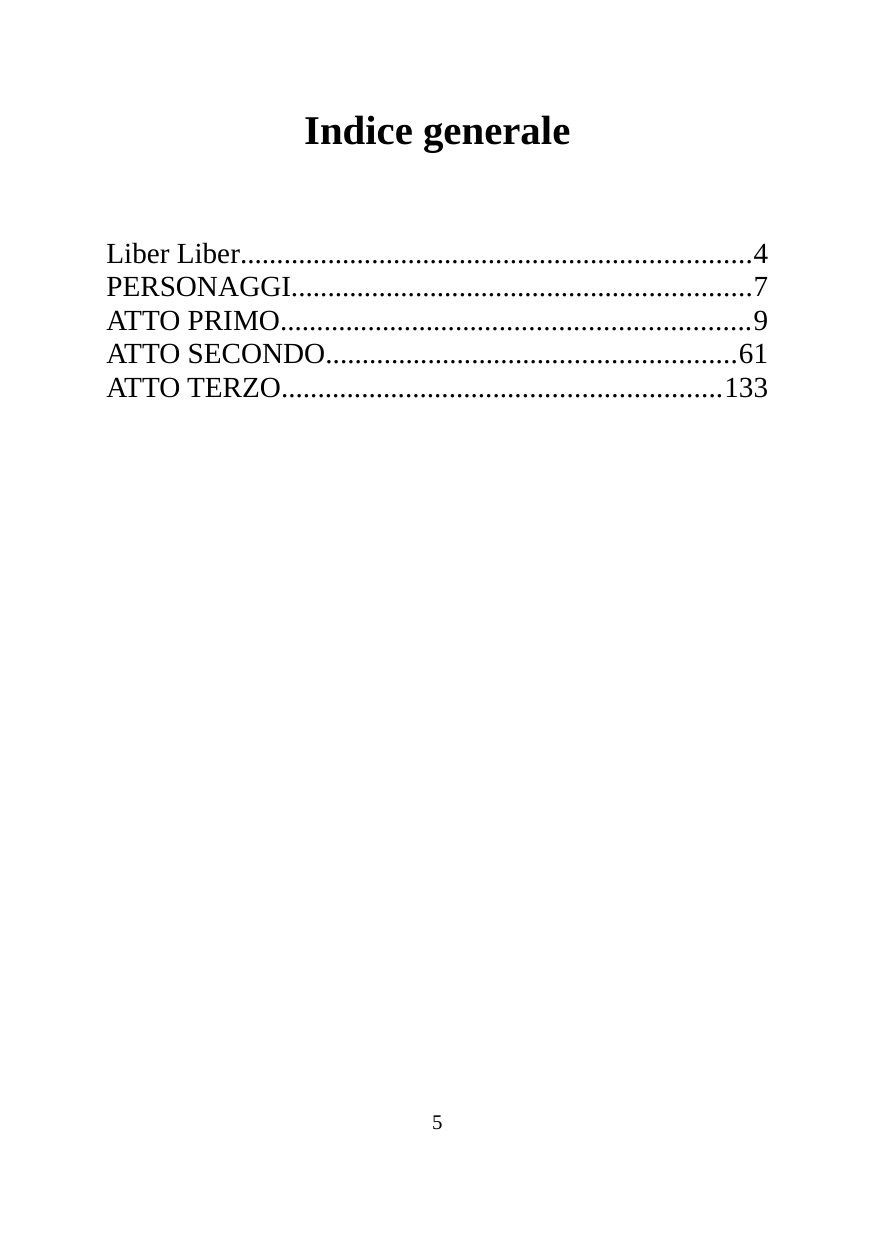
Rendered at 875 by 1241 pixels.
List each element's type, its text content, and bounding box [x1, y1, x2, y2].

subtitle Indice generale [106, 106, 768, 153]
text Liber Liber 4 [106, 236, 768, 269]
text ATTO PRIMO 9 [106, 303, 768, 337]
text ATTO SECONDO 61 [106, 337, 768, 370]
text ATTO TERZO 133 [106, 370, 768, 404]
text PERSONAGGI. 7 [106, 269, 768, 303]
